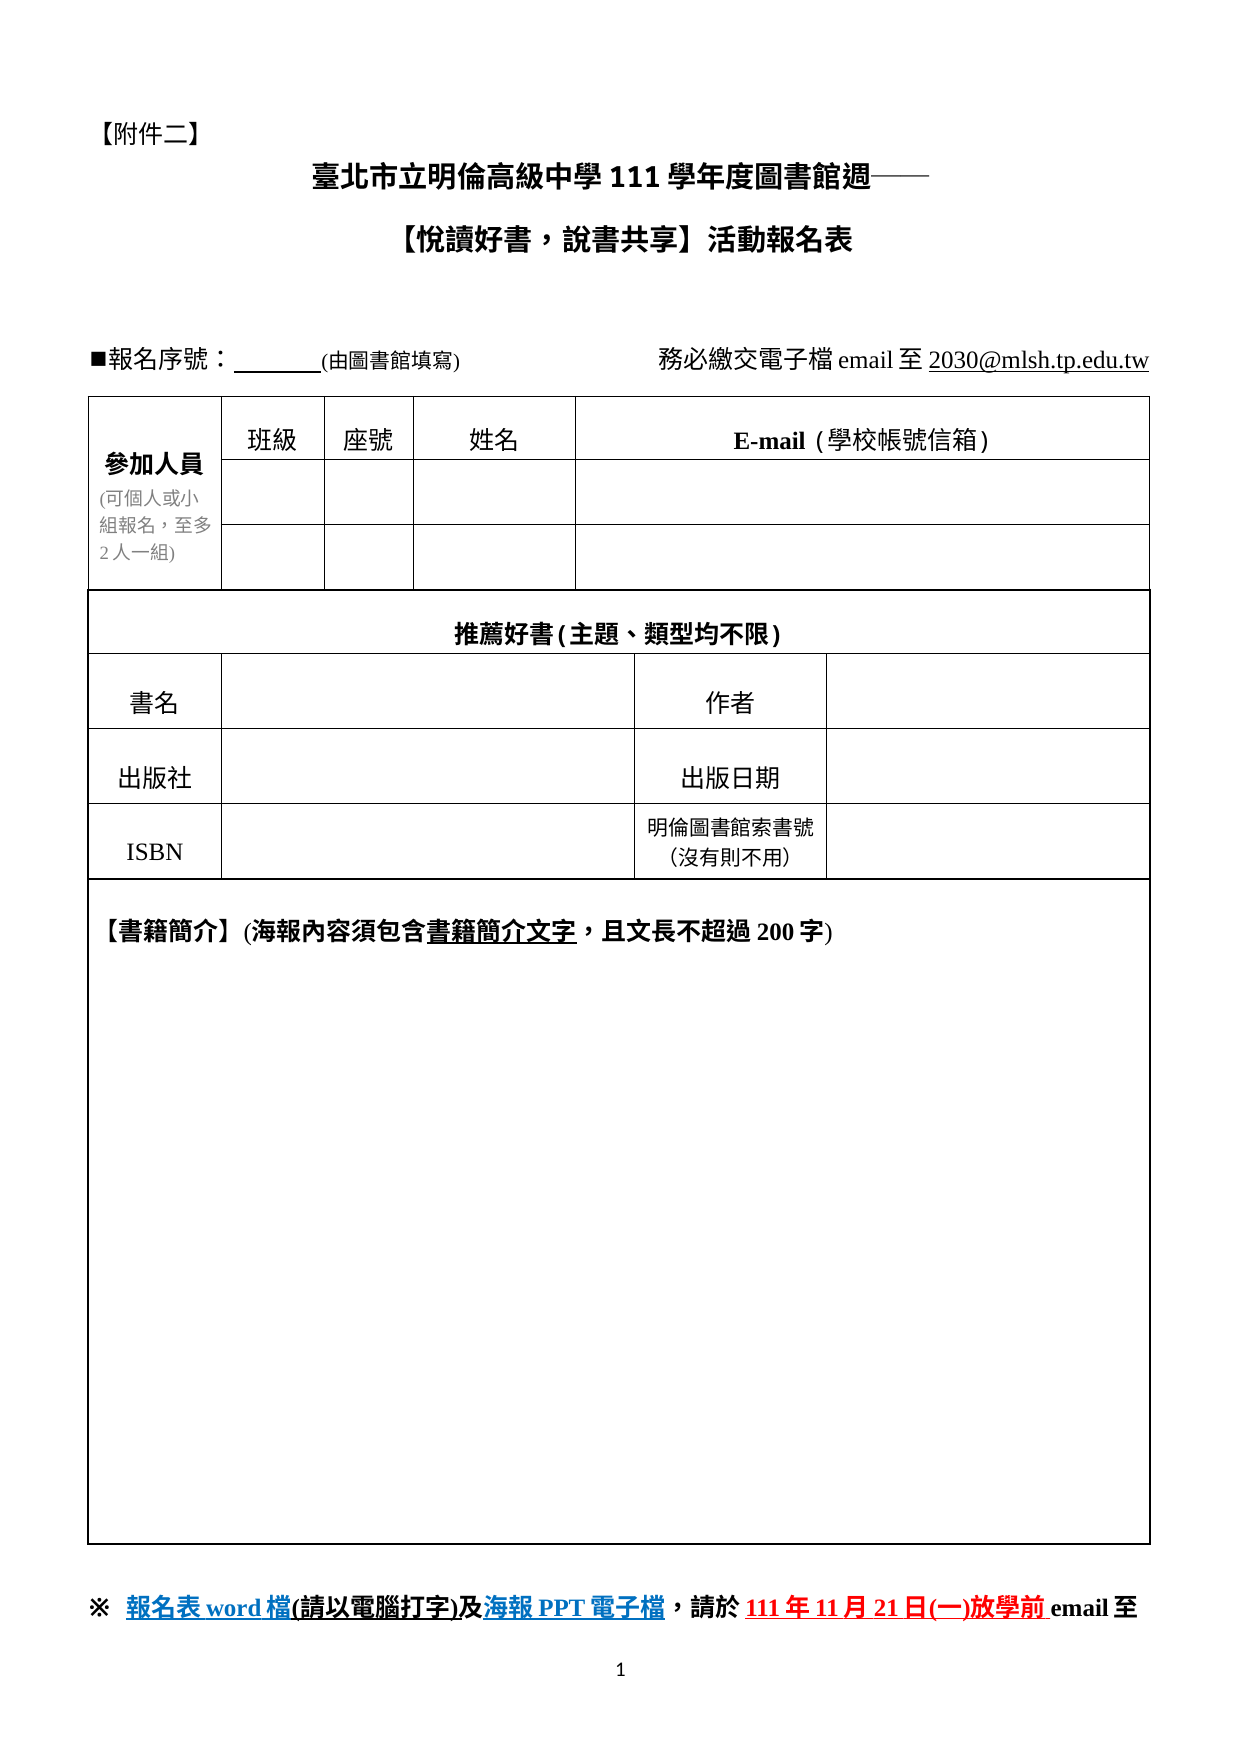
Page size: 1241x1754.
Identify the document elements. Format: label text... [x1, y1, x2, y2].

table_cell 書名 [89, 654, 221, 728]
table_cell 明倫圖書館索書號（沒有則不用） [635, 804, 826, 878]
table_cell [827, 729, 1149, 803]
text 【附件二】 [89, 91, 1152, 153]
table_cell [414, 460, 575, 524]
table_header 班級 [222, 397, 324, 459]
table_cell [325, 525, 413, 588]
table_cell 推薦好書(主題、類型均不限) [89, 591, 1149, 653]
text 臺北市立明倫高級中學111學年度圖書館週── [89, 153, 1152, 196]
table_header 姓名 [414, 397, 575, 459]
table_cell 【書籍簡介】(海報內容須包含書籍簡介文字，且文長不超過200字) [89, 880, 1149, 1543]
table_header 參加人員 (可個人或小組報名，至多2人一組) [89, 397, 221, 588]
table_cell [414, 525, 575, 588]
table_cell [325, 460, 413, 524]
table_cell [827, 654, 1149, 728]
list 報名表word檔(請以電腦打字)及海報PPT電子檔，請於111年11月21日(一)放學前email至 [89, 1564, 1152, 1626]
table_header E-mail (學校帳號信箱) [576, 397, 1149, 459]
text 報名序號： (由圖書館填寫) 務必繳交電子檔email至2030@mlsh.tp.edu.tw [89, 314, 1152, 377]
table_cell [576, 525, 1149, 588]
table_cell [222, 804, 634, 878]
table_cell 作者 [635, 654, 826, 728]
table_cell [222, 460, 324, 524]
table_cell ISBN [89, 804, 221, 878]
table_cell 出版日期 [635, 729, 826, 803]
table_cell [827, 804, 1149, 878]
text 【悅讀好書，說書共享】活動報名表 [89, 196, 1152, 258]
table_cell [222, 525, 324, 588]
table_cell [576, 460, 1149, 524]
table_cell [222, 729, 634, 803]
table_cell 出版社 [89, 729, 221, 803]
table_cell [222, 654, 634, 728]
table_header 座號 [325, 397, 413, 459]
